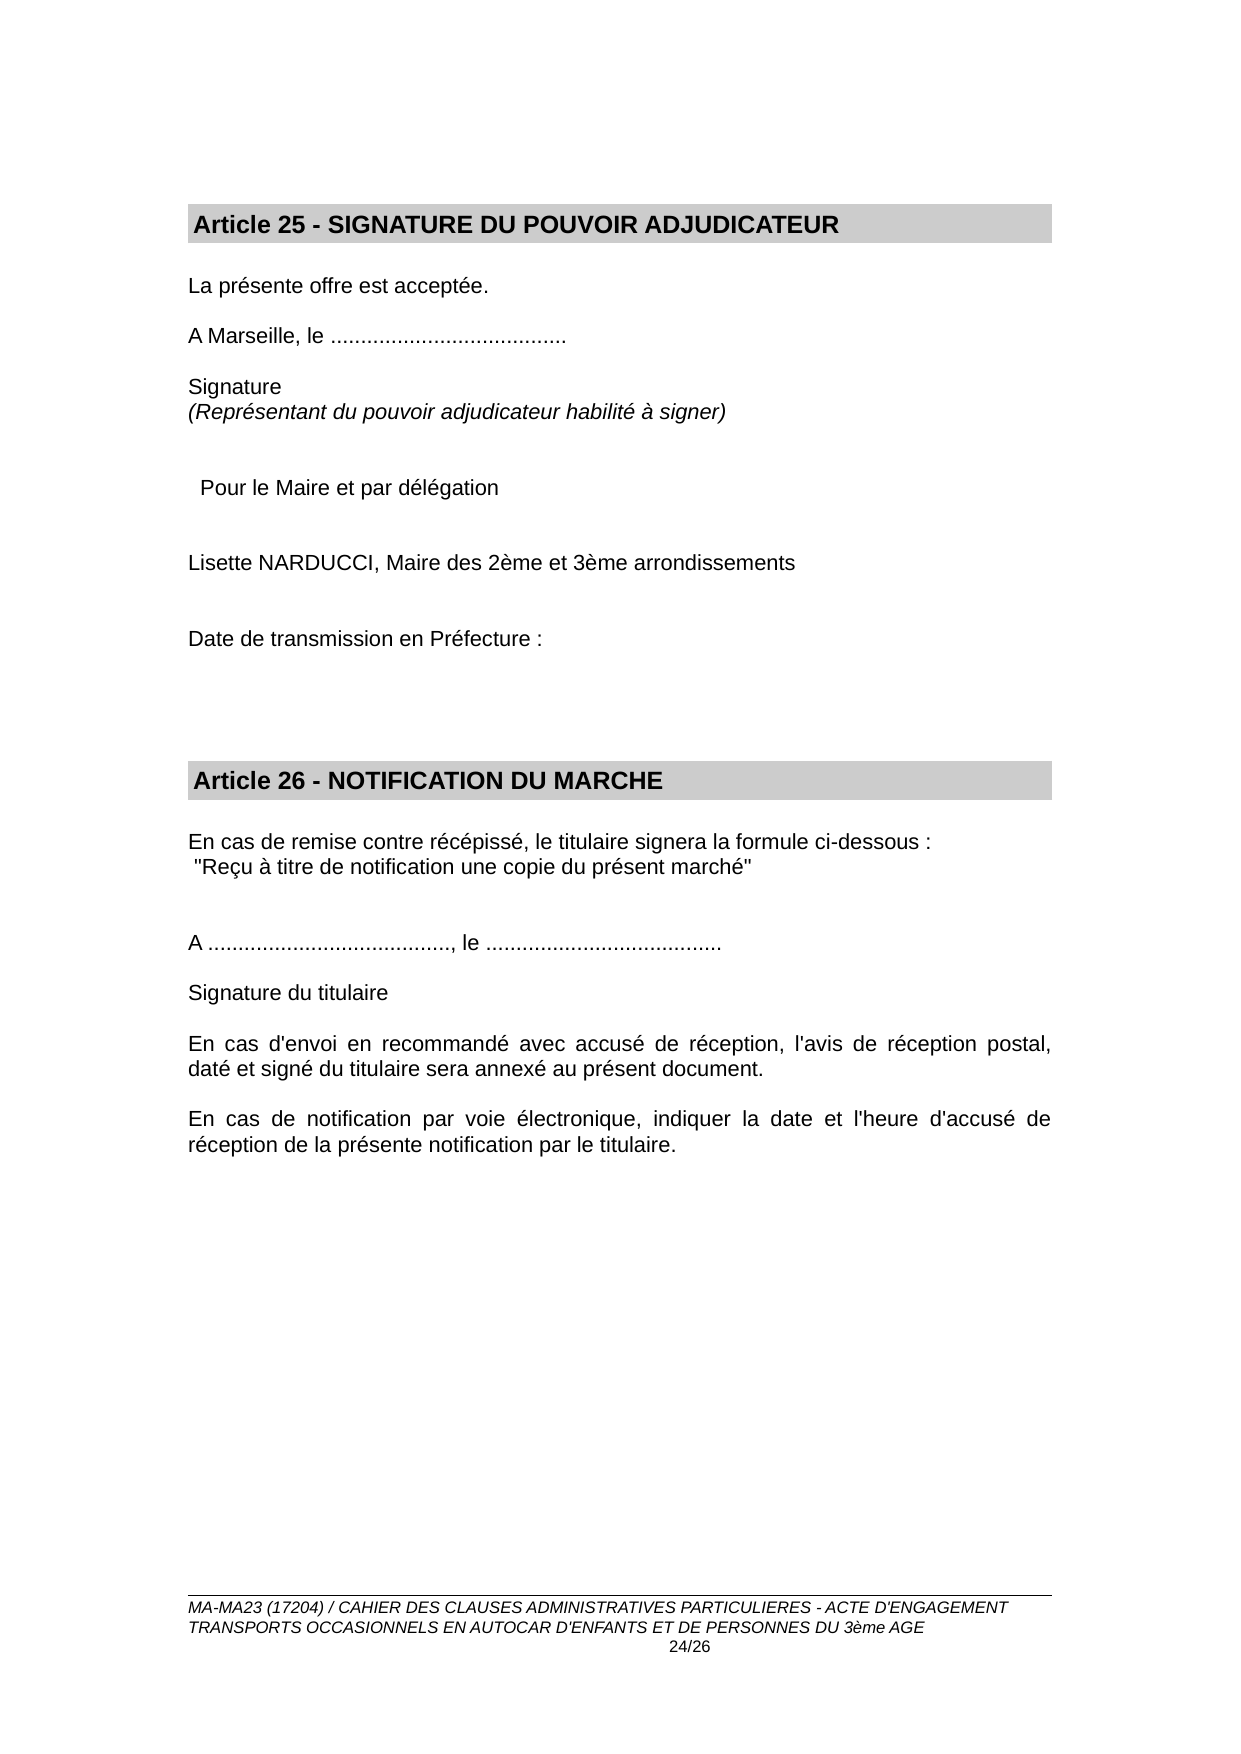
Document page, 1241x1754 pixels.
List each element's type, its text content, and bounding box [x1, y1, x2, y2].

text Date de transmission en Préfecture : [188, 626, 1052, 651]
text Pour le Maire et par délégation [188, 475, 1052, 500]
text Signature [188, 374, 1052, 399]
text A ........................................, le ....................................... [188, 930, 1052, 955]
text A Marseille, le ....................................... [188, 323, 1052, 349]
text La présente offre est acceptée. [188, 273, 1052, 298]
subtitle NOTIFICATION DU MARCHE [190, 763, 1050, 797]
subtitle SIGNATURE DU POUVOIR ADJUDICATEUR [190, 207, 1050, 241]
text Signature du titulaire [188, 980, 1052, 1006]
text En cas de remise contre récépissé, le titulaire signera la formule ci-dessous : [188, 829, 1052, 854]
text En cas d'envoi en recommandé avec accusé de réception, l'avis de réception postal, daté et signé du titulaire sera annexé au présent document. [188, 1031, 1052, 1081]
text Lisette NARDUCCI, Maire des 2ème et 3ème arrondissements [188, 550, 1052, 576]
text "Reçu à titre de notification une copie du présent marché" [188, 854, 1052, 879]
text (Représentant du pouvoir adjudicateur habilité à signer) [188, 399, 1052, 424]
text En cas de notification par voie électronique, indiquer la date et l'heure d'accusé de réception de la présente notification par le titulaire. [188, 1106, 1052, 1157]
